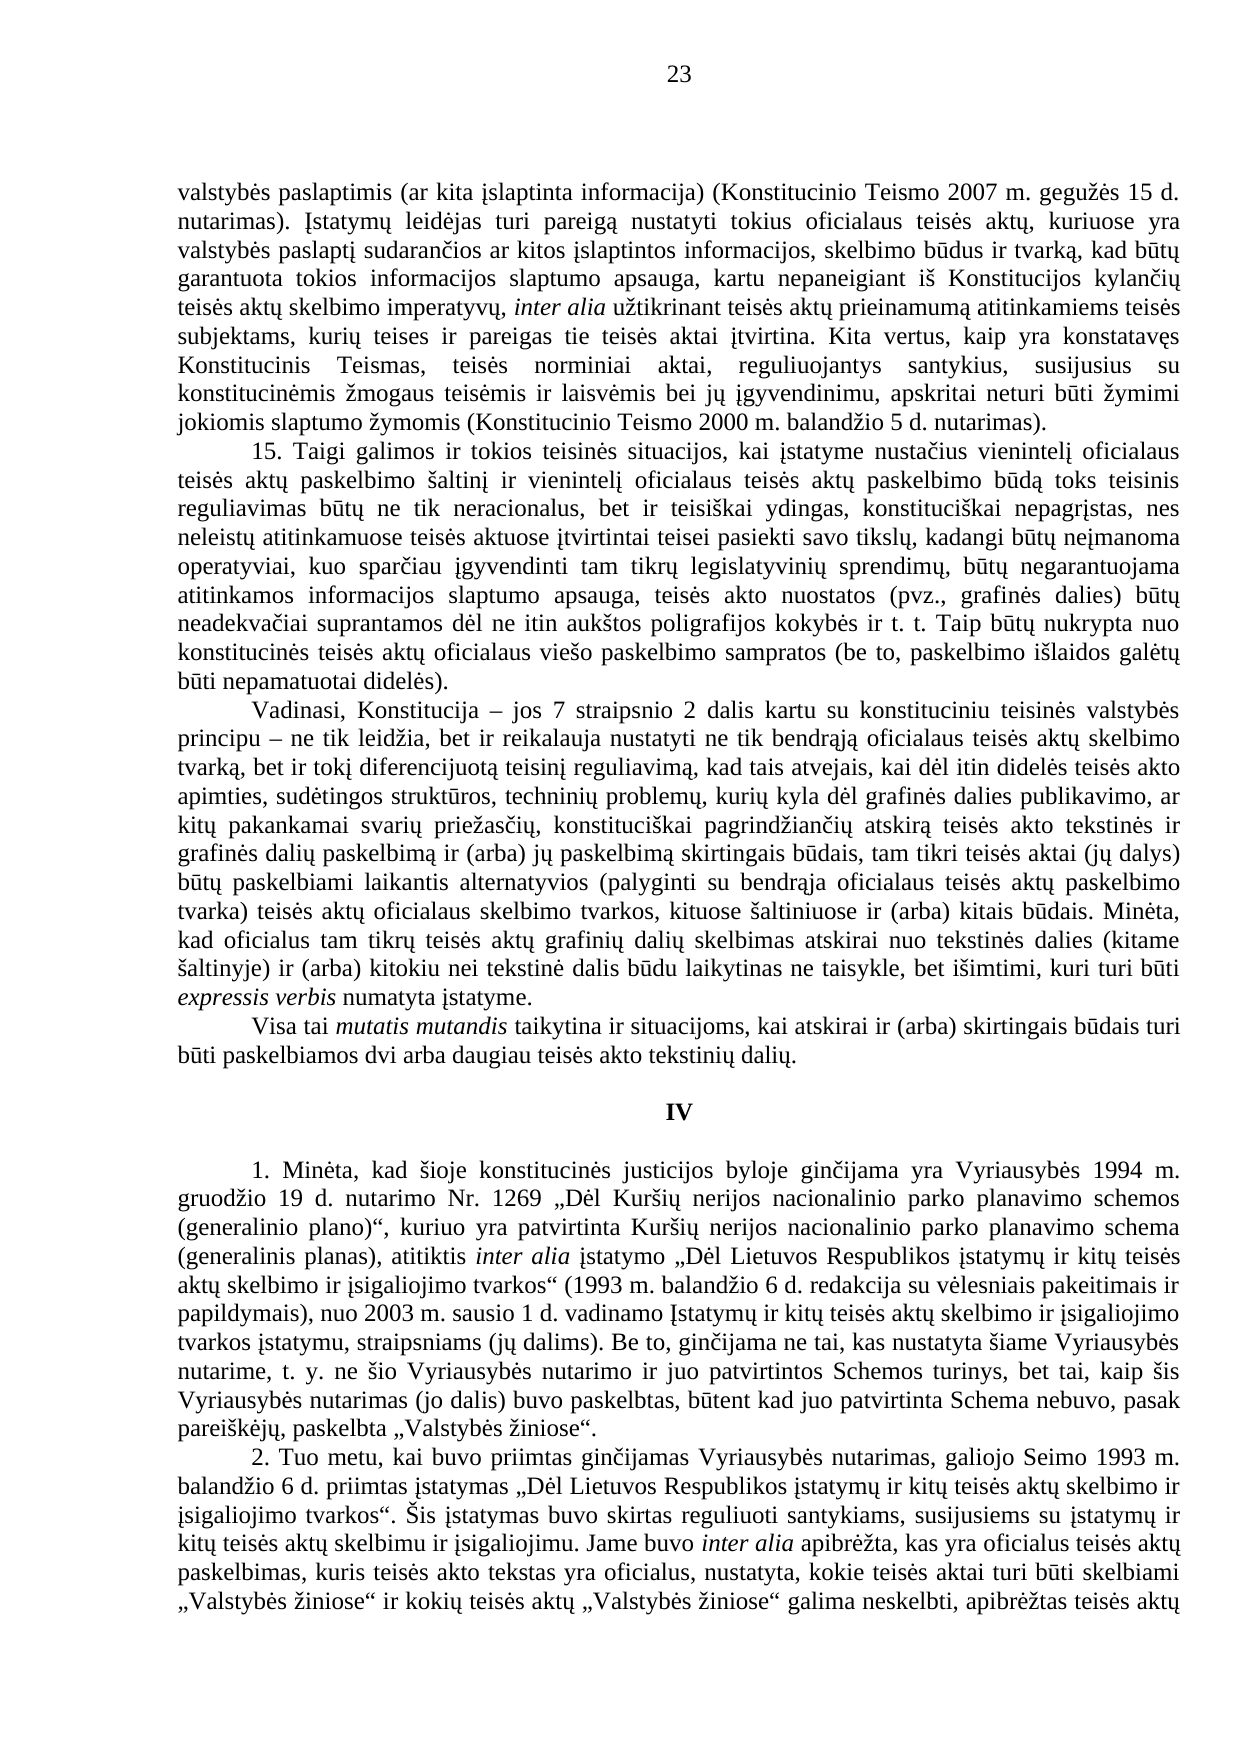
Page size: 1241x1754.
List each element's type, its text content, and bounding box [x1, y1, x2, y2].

text Visa tai mutatis mutandis taikytina ir situacijoms, kai atskirai ir (arba) skirtingais būdais turi būti paskelbiamos dvi arba daugiau teisės akto tekstinių dalių. [177, 1011, 1181, 1068]
text IV [177, 1097, 1181, 1126]
text 2. Tuo metu, kai buvo priimtas ginčijamas Vyriausybės nutarimas, galiojo Seimo 1993 m. balandžio 6 d. priimtas įstatymas „Dėl Lietuvos Respublikos įstatymų ir kitų teisės aktų skelbimo ir įsigaliojimo tvarkos“. Šis įstatymas buvo skirtas reguliuoti santykiams, susijusiems su įstatymų ir kitų teisės aktų skelbimu ir įsigaliojimu. Jame buvo inter alia apibrėžta, kas yra oficialus teisės aktų paskelbimas, kuris teisės akto tekstas yra oficialus, nustatyta, kokie teisės aktai turi būti skelbiami „Valstybės žiniose“ ir kokių teisės aktų „Valstybės žiniose“ galima neskelbti, apibrėžtas teisės aktų [177, 1442, 1181, 1615]
text Vadinasi, Konstitucija – jos 7 straipsnio 2 dalis kartu su konstituciniu teisinės valstybės principu – ne tik leidžia, bet ir reikalauja nustatyti ne tik bendrąją oficialaus teisės aktų skelbimo tvarką, bet ir tokį diferencijuotą teisinį reguliavimą, kad tais atvejais, kai dėl itin didelės teisės akto apimties, sudėtingos struktūros, techninių problemų, kurių kyla dėl grafinės dalies publikavimo, ar kitų pakankamai svarių priežasčių, konstituciškai pagrindžiančių atskirą teisės akto tekstinės ir grafinės dalių paskelbimą ir (arba) jų paskelbimą skirtingais būdais, tam tikri teisės aktai (jų dalys) būtų paskelbiami laikantis alternatyvios (palyginti su bendrąja oficialaus teisės aktų paskelbimo tvarka) teisės aktų oficialaus skelbimo tvarkos, kituose šaltiniuose ir (arba) kitais būdais. Minėta, kad oficialus tam tikrų teisės aktų grafinių dalių skelbimas atskirai nuo tekstinės dalies (kitame šaltinyje) ir (arba) kitokiu nei tekstinė dalis būdu laikytinas ne taisykle, bet išimtimi, kuri turi būti expressis verbis numatyta įstatyme. [177, 695, 1181, 1011]
text 15. Taigi galimos ir tokios teisinės situacijos, kai įstatyme nustačius vienintelį oficialaus teisės aktų paskelbimo šaltinį ir vienintelį oficialaus teisės aktų paskelbimo būdą toks teisinis reguliavimas būtų ne tik neracionalus, bet ir teisiškai ydingas, konstituciškai nepagrįstas, nes neleistų atitinkamuose teisės aktuose įtvirtintai teisei pasiekti savo tikslų, kadangi būtų neįmanoma operatyviai, kuo sparčiau įgyvendinti tam tikrų legislatyvinių sprendimų, būtų negarantuojama atitinkamos informacijos slaptumo apsauga, teisės akto nuostatos (pvz., grafinės dalies) būtų neadekvačiai suprantamos dėl ne itin aukštos poligrafijos kokybės ir t. t. Taip būtų nukrypta nuo konstitucinės teisės aktų oficialaus viešo paskelbimo sampratos (be to, paskelbimo išlaidos galėtų būti nepamatuotai didelės). [177, 436, 1181, 695]
text 1. Minėta, kad šioje konstitucinės justicijos byloje ginčijama yra Vyriausybės 1994 m. gruodžio 19 d. nutarimo Nr. 1269 „Dėl Kuršių nerijos nacionalinio parko planavimo schemos (generalinio plano)“, kuriuo yra patvirtinta Kuršių nerijos nacionalinio parko planavimo schema (generalinis planas), atitiktis inter alia įstatymo „Dėl Lietuvos Respublikos įstatymų ir kitų teisės aktų skelbimo ir įsigaliojimo tvarkos“ (1993 m. balandžio 6 d. redakcija su vėlesniais pakeitimais ir papildymais), nuo 2003 m. sausio 1 d. vadinamo Įstatymų ir kitų teisės aktų skelbimo ir įsigaliojimo tvarkos įstatymu, straipsniams (jų dalims). Be to, ginčijama ne tai, kas nustatyta šiame Vyriausybės nutarime, t. y. ne šio Vyriausybės nutarimo ir juo patvirtintos Schemos turinys, bet tai, kaip šis Vyriausybės nutarimas (jo dalis) buvo paskelbtas, būtent kad juo patvirtinta Schema nebuvo, pasak pareiškėjų, paskelbta „Valstybės žiniose“. [177, 1155, 1181, 1442]
text valstybės paslaptimis (ar kita įslaptinta informacija) (Konstitucinio Teismo 2007 m. gegužės 15 d. nutarimas). Įstatymų leidėjas turi pareigą nustatyti tokius oficialaus teisės aktų, kuriuose yra valstybės paslaptį sudarančios ar kitos įslaptintos informacijos, skelbimo būdus ir tvarką, kad būtų garantuota tokios informacijos slaptumo apsauga, kartu nepaneigiant iš Konstitucijos kylančių teisės aktų skelbimo imperatyvų, inter alia užtikrinant teisės aktų prieinamumą atitinkamiems teisės subjektams, kurių teises ir pareigas tie teisės aktai įtvirtina. Kita vertus, kaip yra konstatavęs Konstitucinis Teismas, teisės norminiai aktai, reguliuojantys santykius, susijusius su konstitucinėmis žmogaus teisėmis ir laisvėmis bei jų įgyvendinimu, apskritai neturi būti žymimi jokiomis slaptumo žymomis (Konstitucinio Teismo 2000 m. balandžio 5 d. nutarimas). [177, 177, 1181, 436]
